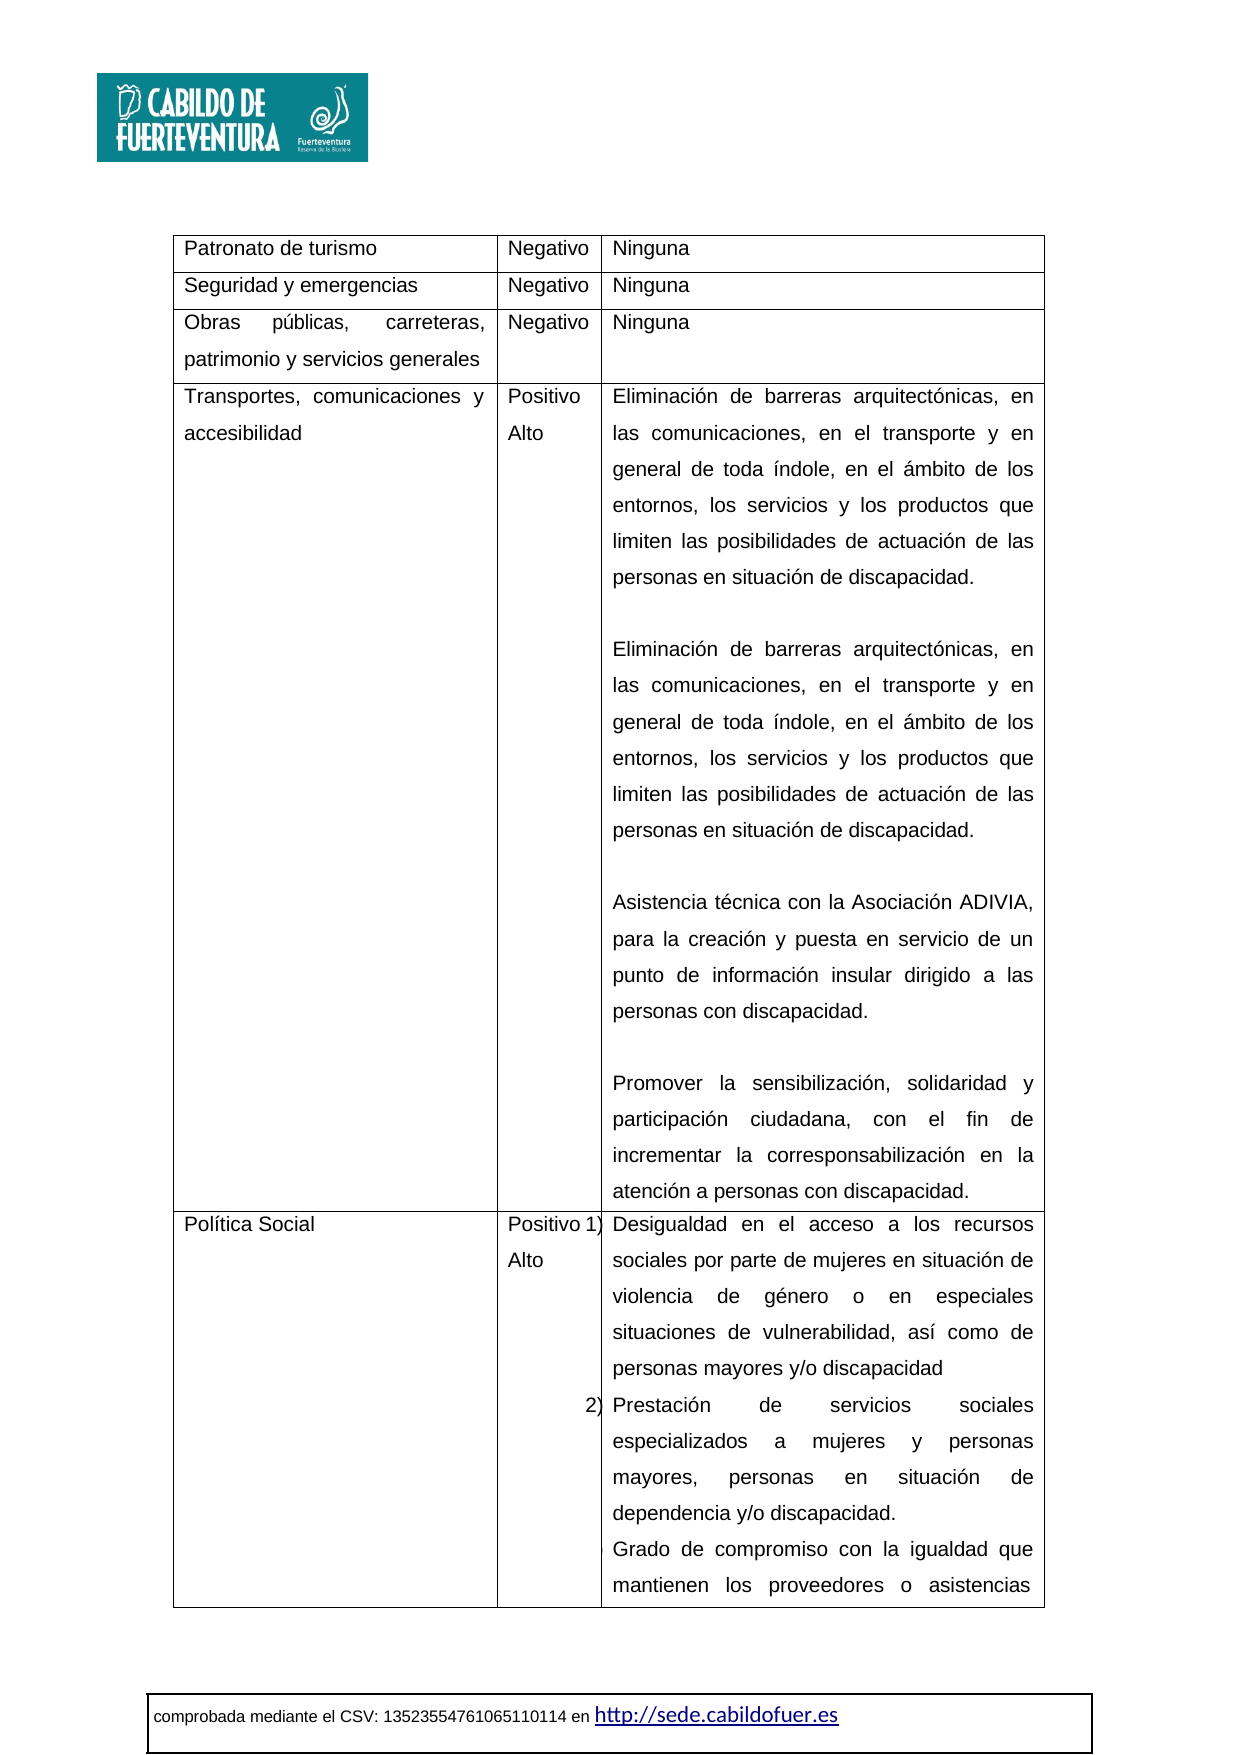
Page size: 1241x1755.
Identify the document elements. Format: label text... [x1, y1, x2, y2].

table_header Patronato de turismo [174, 236, 497, 272]
table_cell Positivo Alto [498, 384, 601, 1211]
table_cell Ninguna [602, 273, 1044, 309]
table_cell Seguridad y emergencias [174, 273, 497, 309]
table_cell Positivo Alto [498, 1212, 601, 1607]
table_header Ninguna [602, 236, 1044, 272]
table_cell Política Social [174, 1212, 497, 1607]
table_header Negativo [498, 236, 601, 272]
table_cell Negativo [498, 310, 601, 383]
table_cell Ninguna [602, 310, 1044, 383]
table_cell Transportes, comunicaciones y accesibilidad [174, 384, 497, 1211]
table_cell Negativo [498, 273, 601, 309]
table_cell Obras públicas, carreteras, patrimonio y servicios generales [174, 310, 497, 383]
table_cell Desigualdad en el acceso a los recursos sociales por parte de mujeres en situación de violencia de género o en especiales situaciones de vulnerabilidad, así como de personas mayores y/o discapacidad Prestación de servicios sociales especializados a mujeres y personas mayores, personas en situación de dependencia y/o discapacidad. Grado de compromiso con la igualdad que mantienen los proveedores o asistencias [602, 1212, 1044, 1607]
table_cell Eliminación de barreras arquitectónicas, en las comunicaciones, en el transporte y en general de toda índole, en el ámbito de los entornos, los servicios y los productos que limiten las posibilidades de actuación de las personas en situación de discapacidad. Eliminación de barreras arquitectónicas, en las comunicaciones, en el transporte y en general de toda índole, en el ámbito de los entornos, los servicios y los productos que limiten las posibilidades de actuación de las personas en situación de discapacidad. Asistencia técnica con la Asociación ADIVIA, para la creación y puesta en servicio de un punto de información insular dirigido a las personas con discapacidad. Promover la sensibilización, solidaridad y participación ciudadana, con el fin de incrementar la corresponsabilización en la atención a personas con discapacidad. [602, 384, 1044, 1211]
